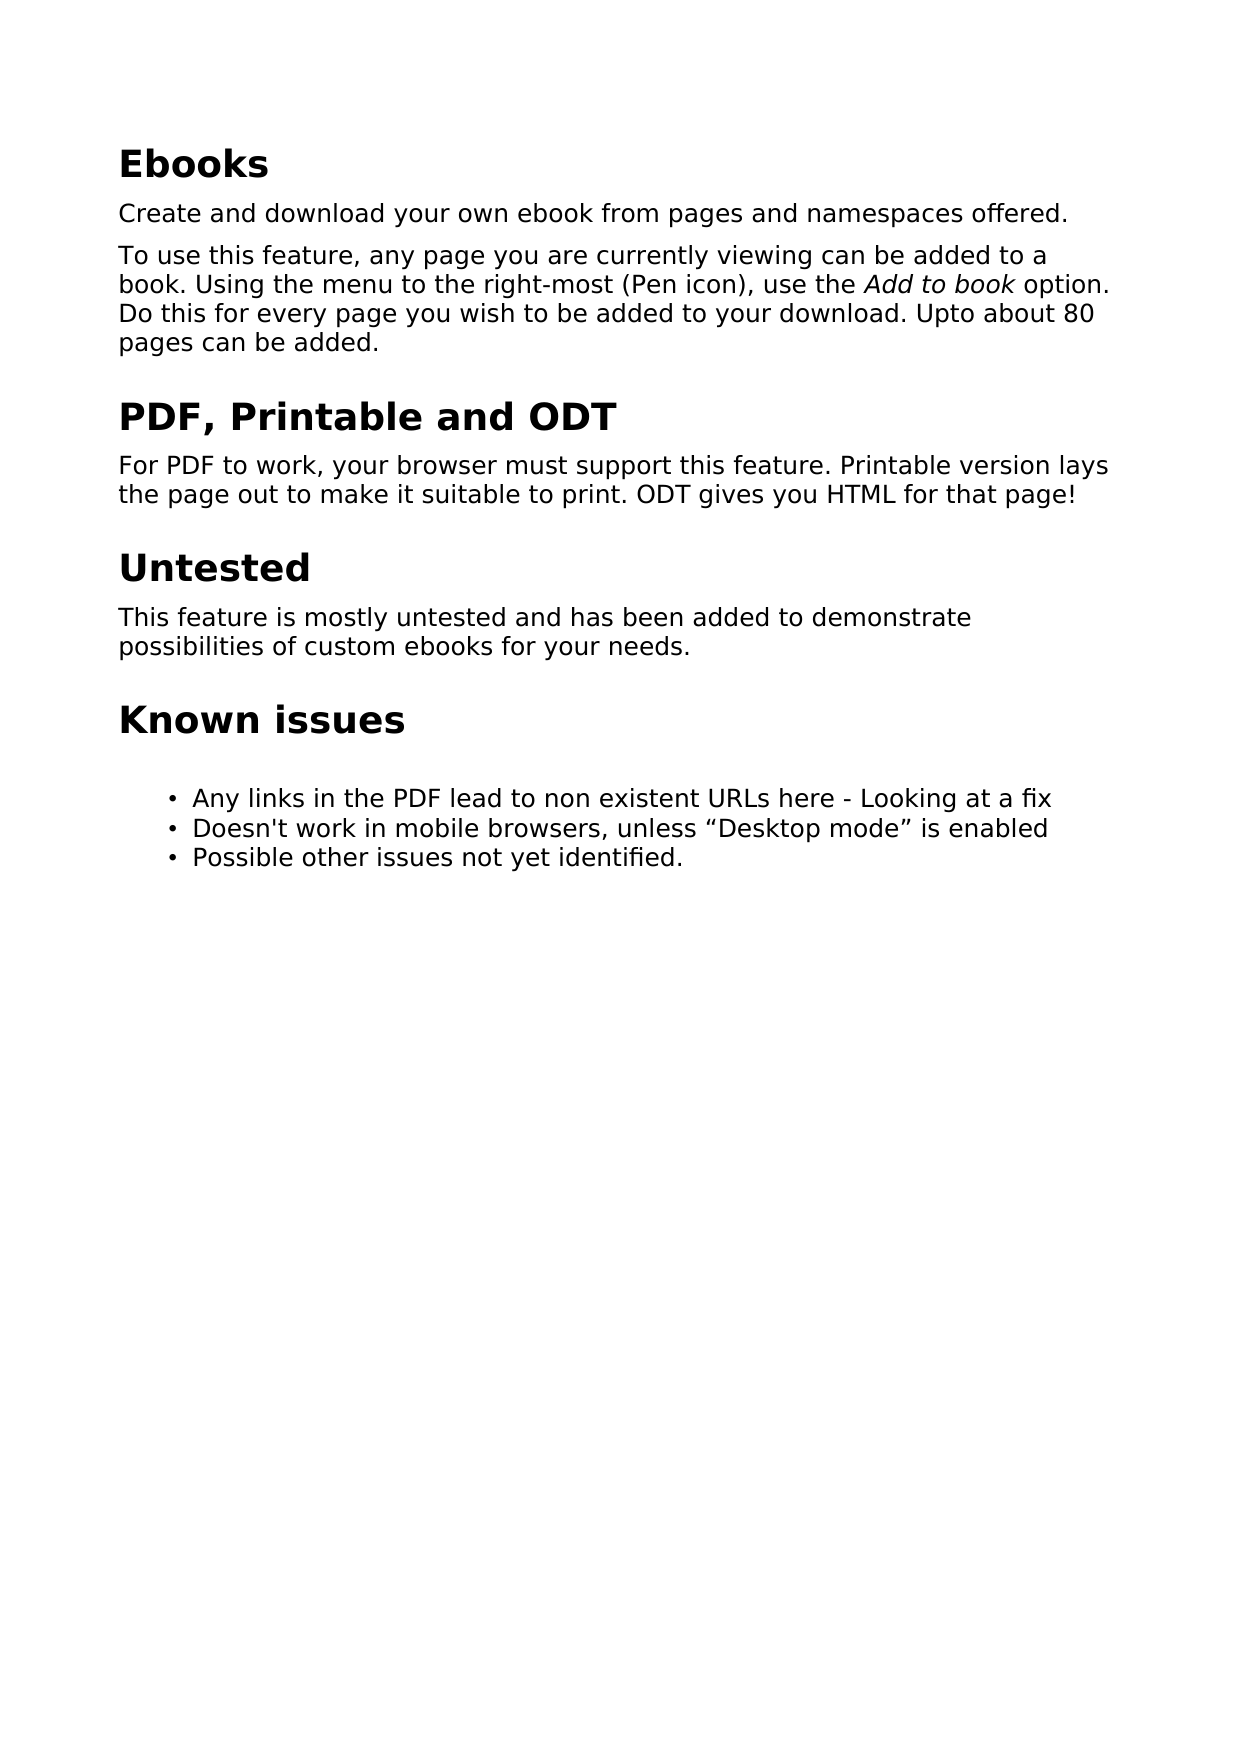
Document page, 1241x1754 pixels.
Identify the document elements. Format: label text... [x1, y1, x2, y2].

subtitle Known issues [118, 699, 1122, 743]
list Doesn't work in mobile browsers, unless “Desktop mode” is enabled [177, 814, 1122, 843]
list Any links in the PDF lead to non existent URLs here - Looking at a fix [177, 785, 1122, 814]
subtitle Untested [118, 547, 1122, 591]
subtitle Ebooks [118, 143, 1122, 187]
list Possible other issues not yet identified. [177, 843, 1122, 872]
text This feature is mostly untested and has been added to demonstrate possibilities of custom ebooks for your needs. [118, 603, 1122, 662]
text Create and download your own ebook from pages and namespaces offered. [118, 199, 1122, 228]
text To use this feature, any page you are currently viewing can be added to a book. Using the menu to the right-most (Pen icon), use the Add to book option. Do this for every page you wish to be added to your download. Upto about 80 pages can be added. [118, 241, 1122, 358]
subtitle PDF, Printable and ODT [118, 395, 1122, 439]
text For PDF to work, your browser must support this feature. Printable version lays the page out to make it suitable to print. ODT gives you HTML for that page! [118, 451, 1122, 509]
